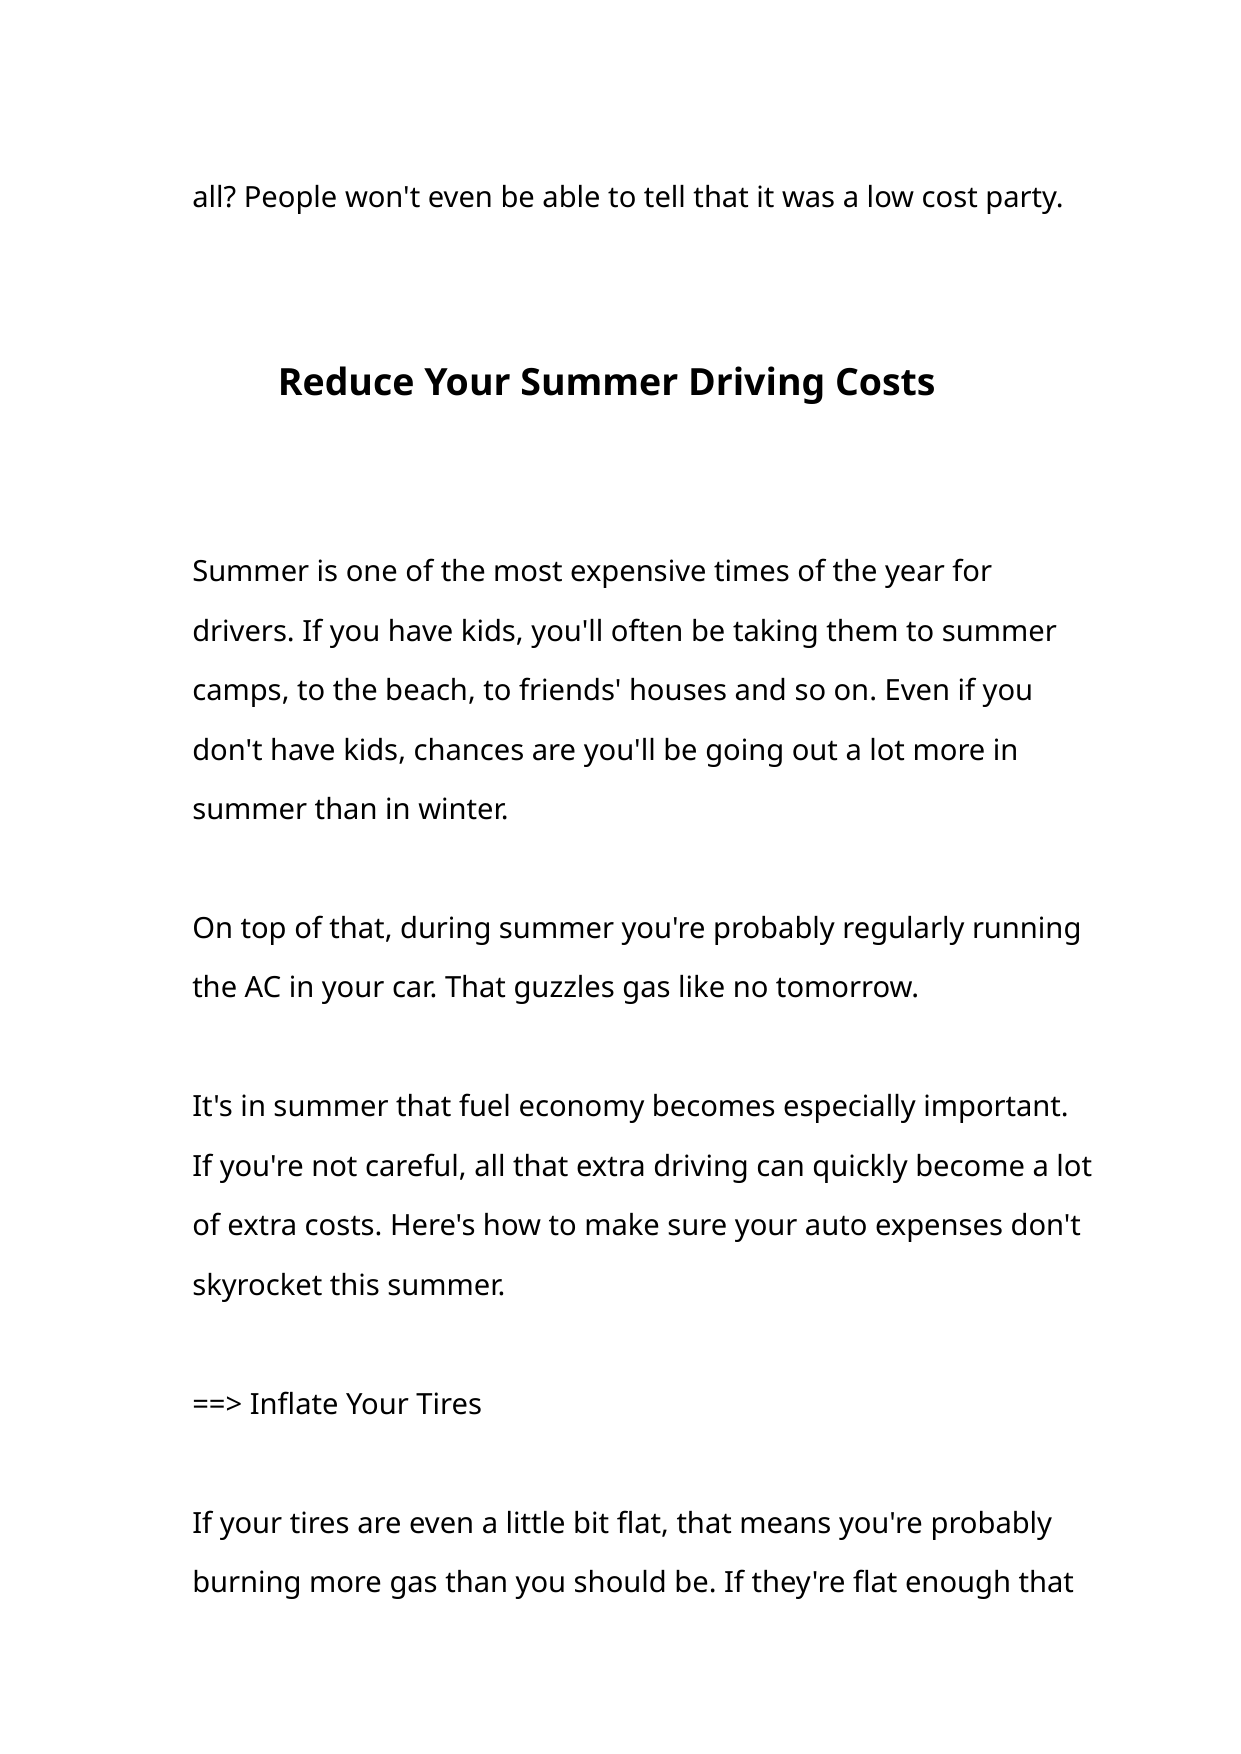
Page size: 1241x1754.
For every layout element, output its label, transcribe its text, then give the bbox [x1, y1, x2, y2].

text Reduce Your Summer Driving Costs [118, 355, 1096, 406]
text If your tires are even a little bit flat, that means you're probably burning more gas than you should be. If they're flat enough that [192, 1502, 1096, 1601]
text It's in summer that fuel economy becomes especially important. If you're not careful, all that extra driving can quickly become a lot of extra costs. Here's how to make sure your auto expenses don't skyrocket this summer. [192, 1086, 1096, 1304]
text ==> Inflate Your Tires [192, 1383, 1096, 1423]
text Summer is one of the most expensive times of the year for drivers. If you have kids, you'll often be taking them to summer camps, to the beach, to friends' houses and so on. Even if you don't have kids, chances are you'll be going out a lot more in summer than in winter. [192, 550, 1096, 828]
text all? People won't even be able to tell that it was a low cost party. [192, 176, 1096, 216]
text On top of that, during summer you're probably regularly running the AC in your car. That guzzles gas like no tomorrow. [192, 907, 1096, 1006]
